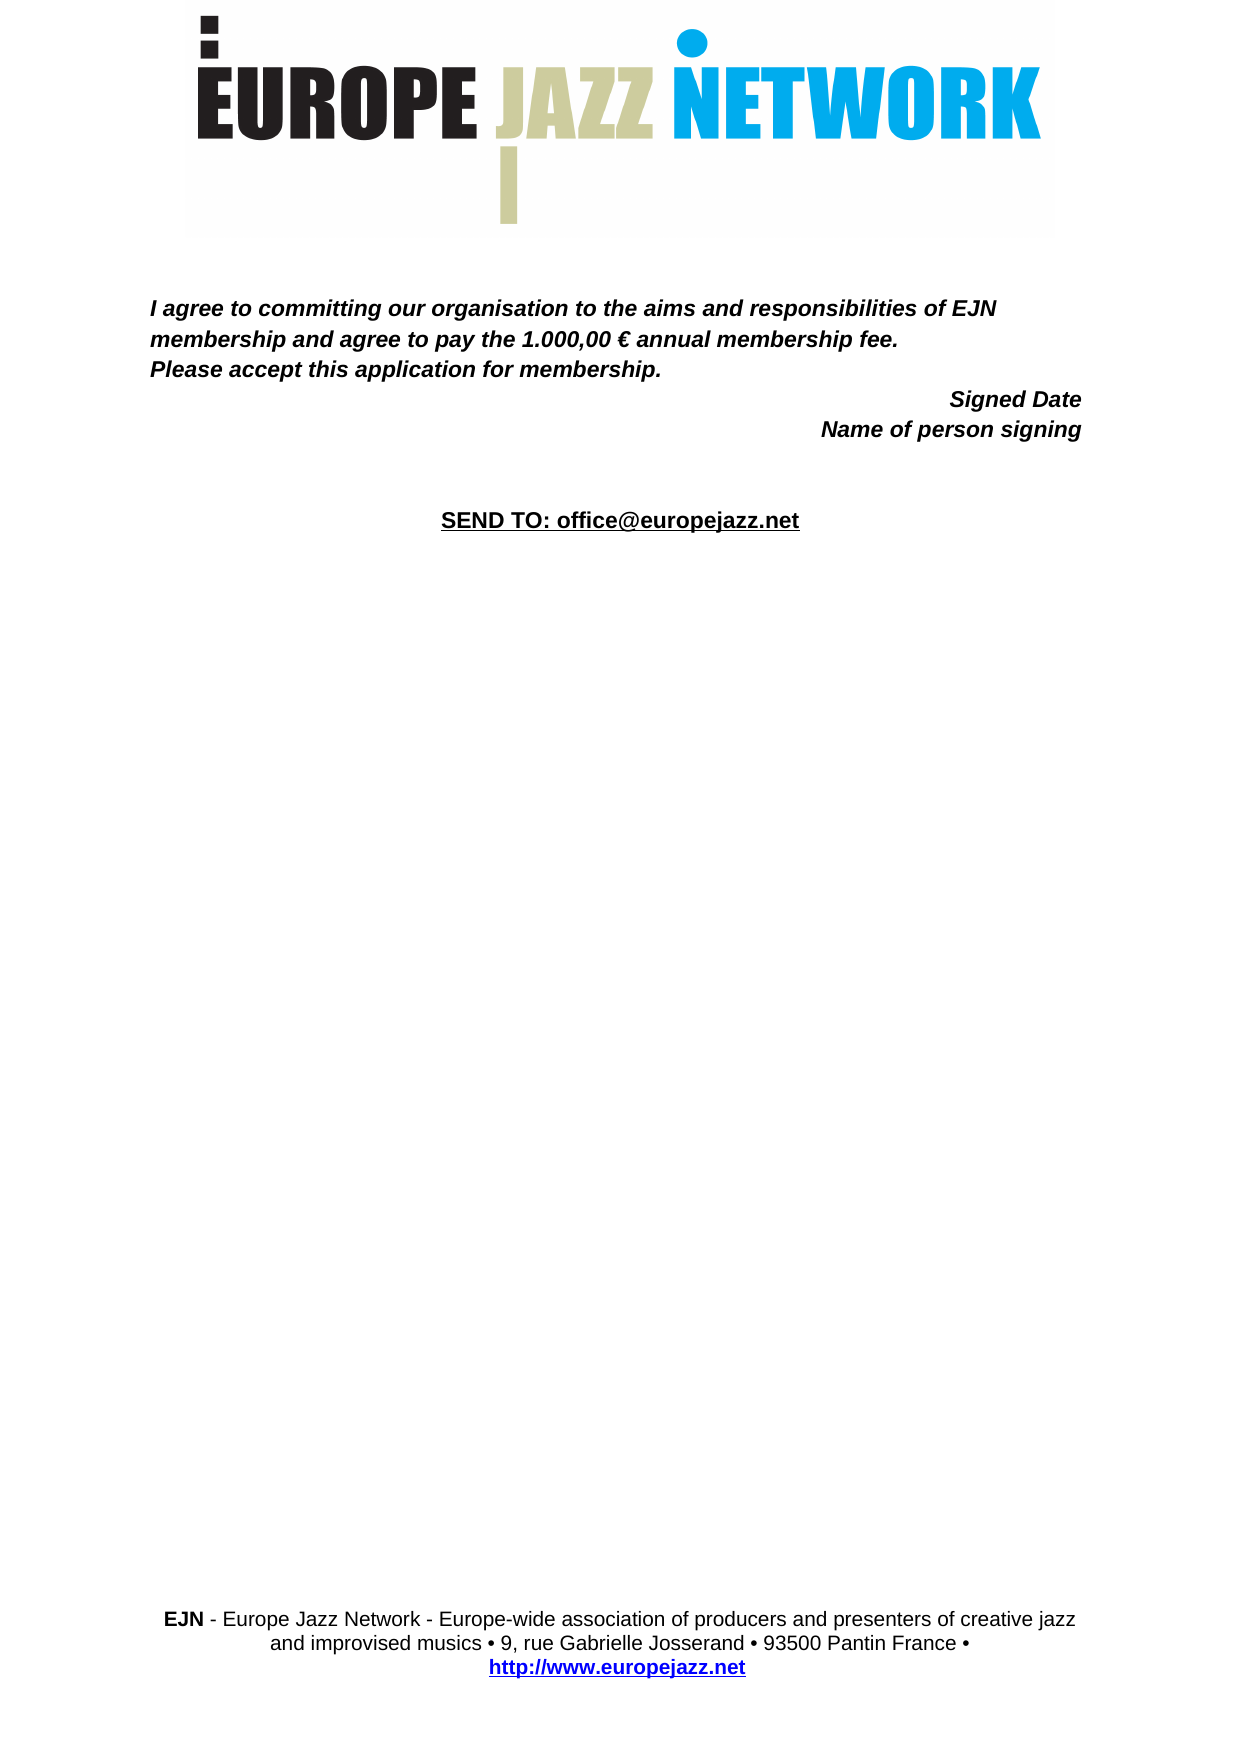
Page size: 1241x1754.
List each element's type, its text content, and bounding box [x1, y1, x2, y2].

text SEND TO: office@europejazz.net [150, 507, 1090, 533]
text I agree to committing our organisation to the aims and responsibilities of EJN membership and agree to pay the 1.000,00 € annual membership fee. [150, 295, 1090, 352]
text Signed Date [150, 386, 1090, 412]
picture [185, 0, 1056, 238]
text Please accept this application for membership. [150, 356, 1090, 382]
text Name of person signing [150, 416, 1090, 443]
